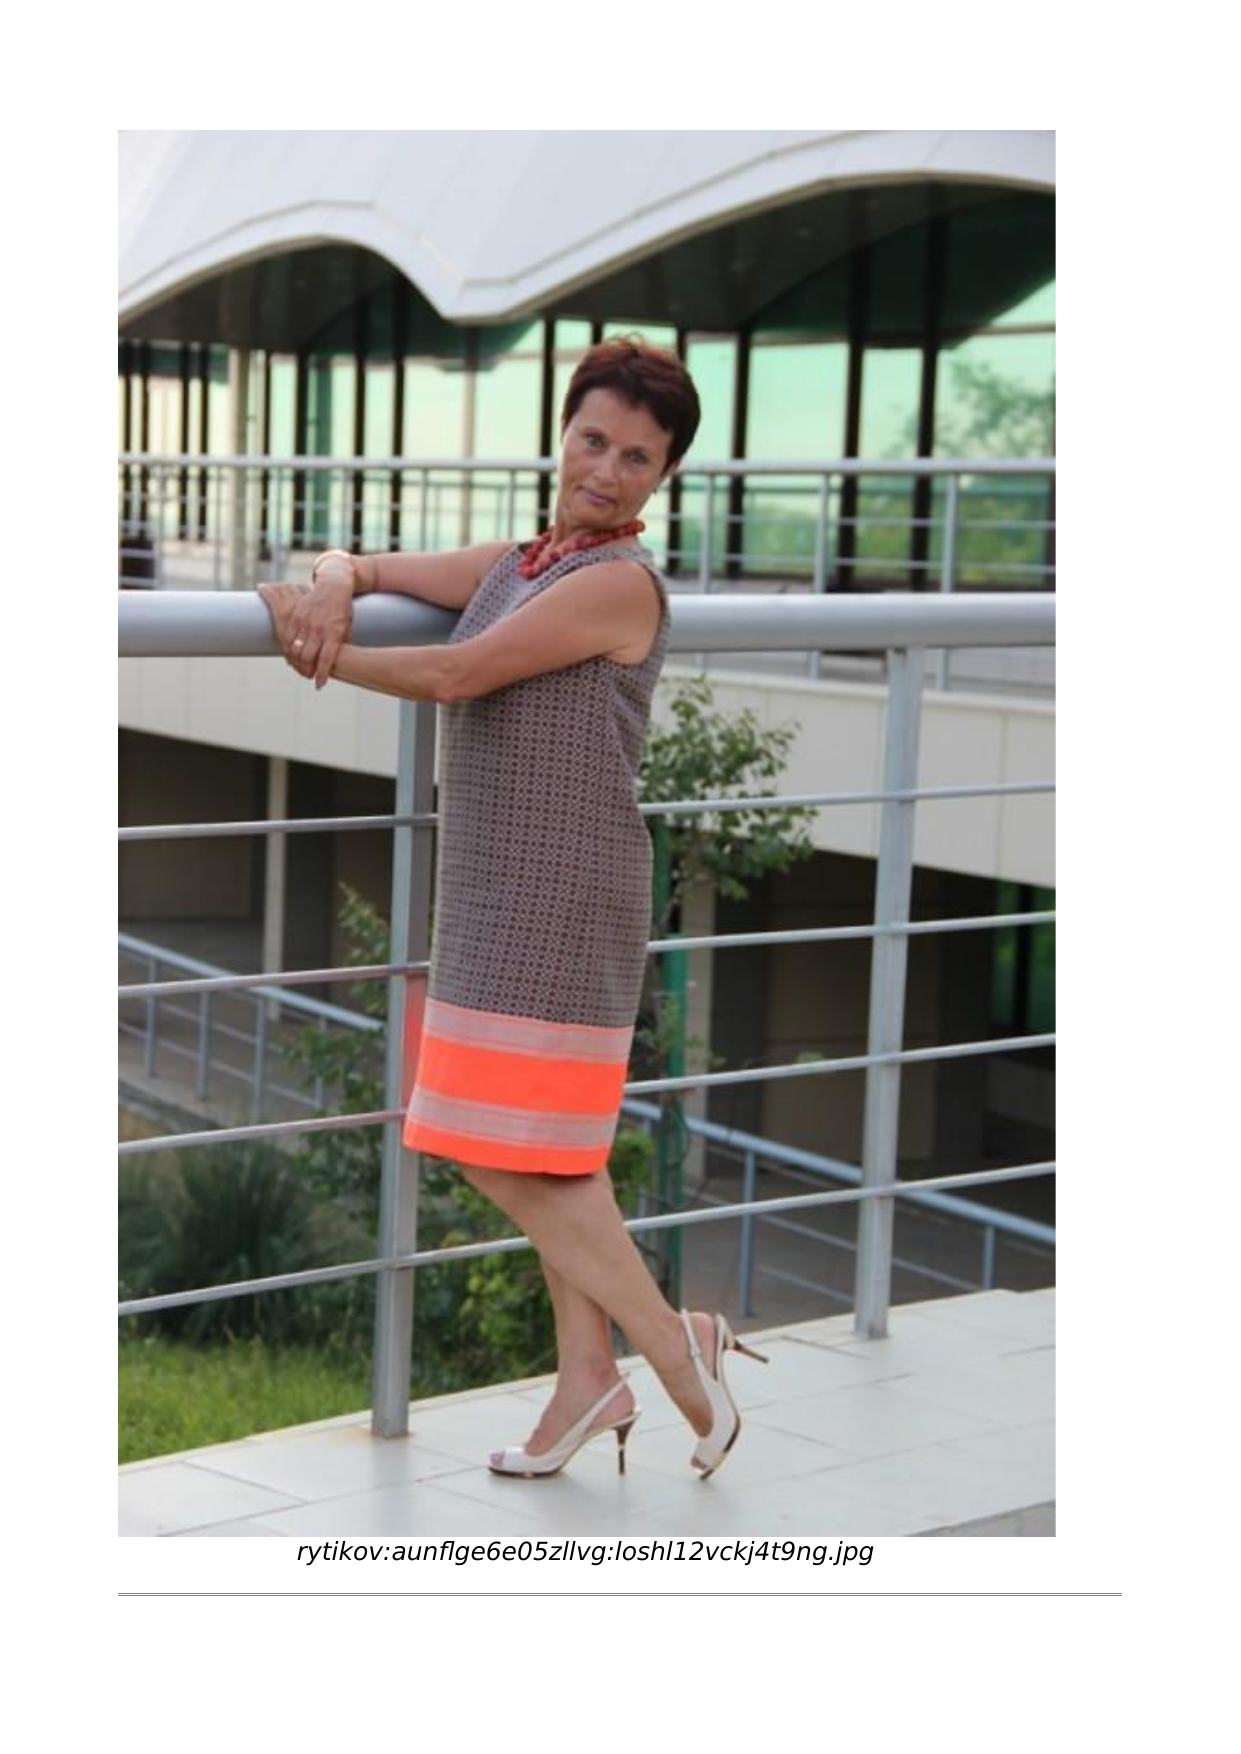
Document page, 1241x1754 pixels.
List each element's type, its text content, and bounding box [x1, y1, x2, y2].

text rytikov:aunflge6e05zllvg:loshl12vckj4t9ng.jpg [118, 1537, 1056, 1566]
picture [118, 130, 1056, 1537]
